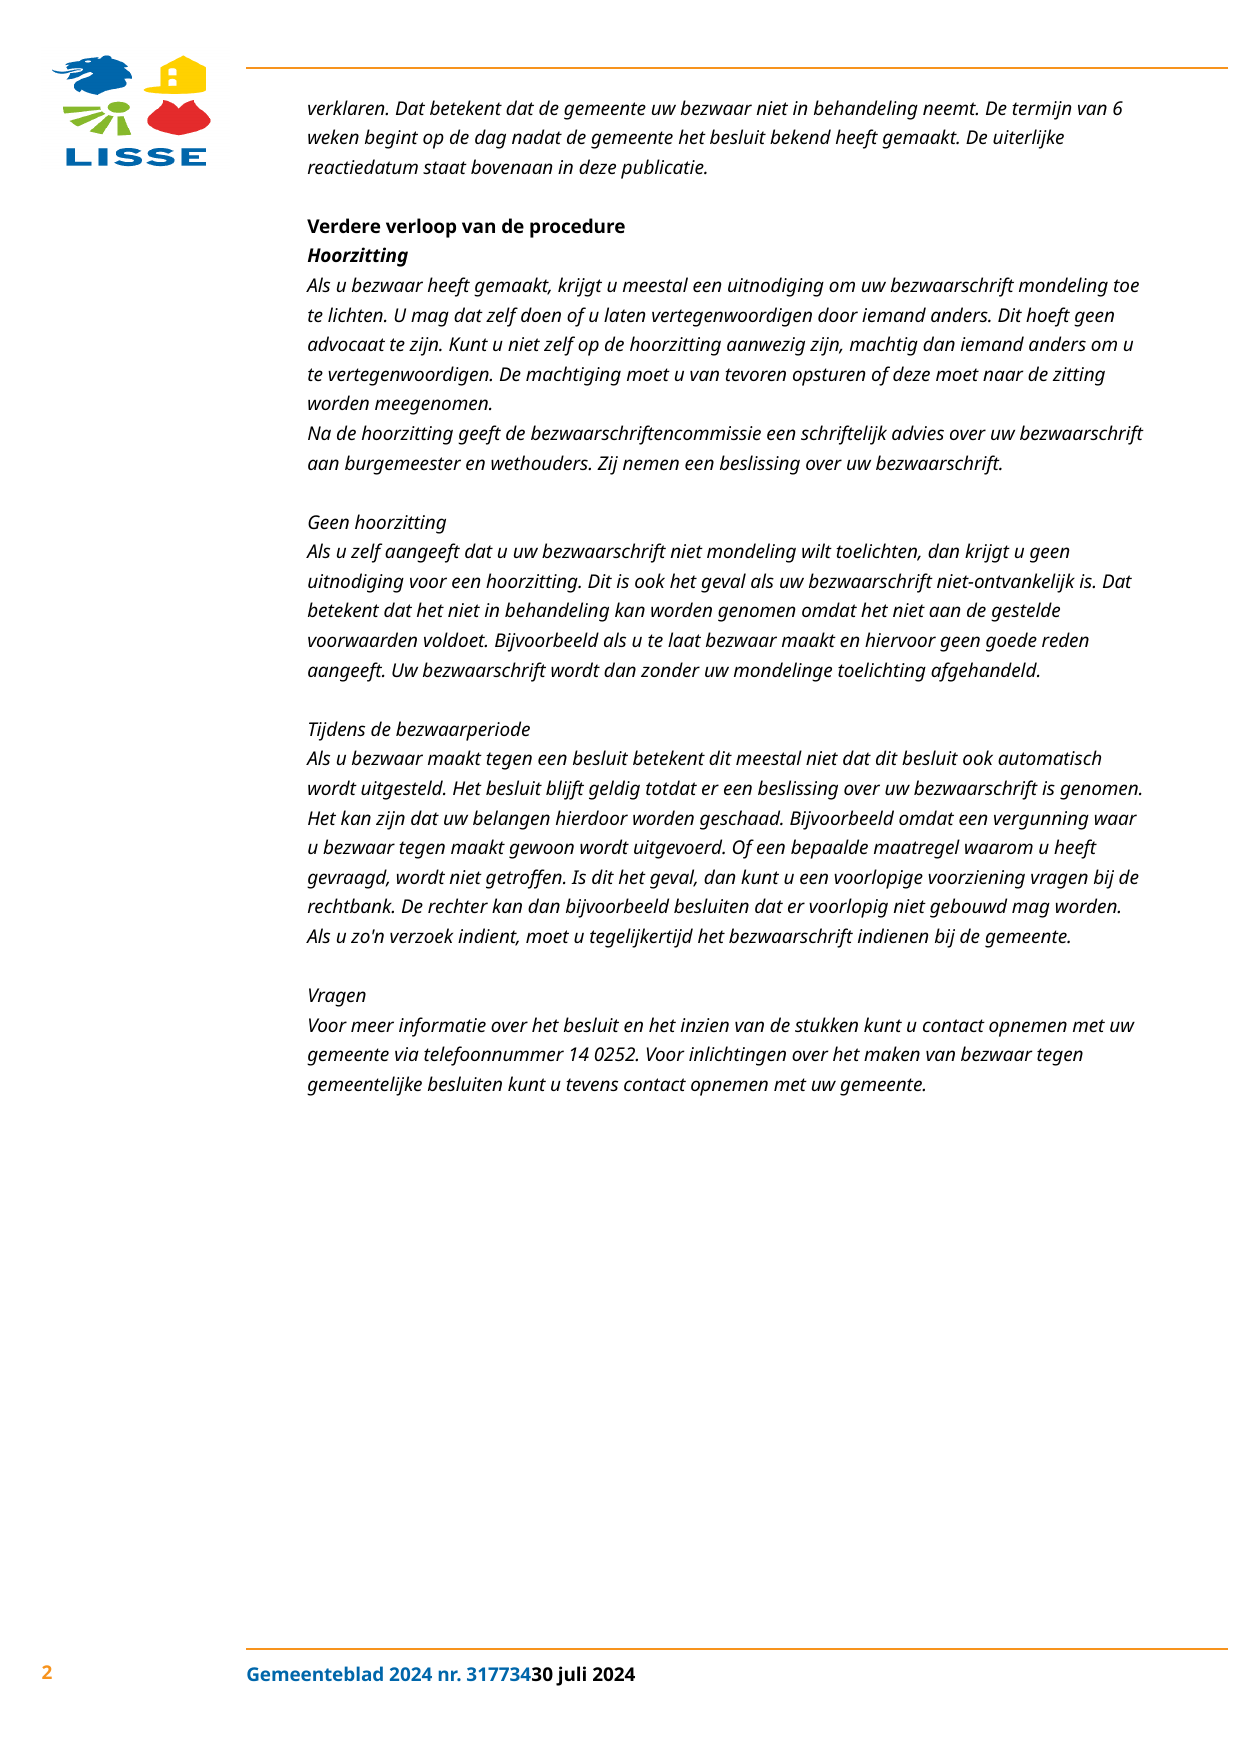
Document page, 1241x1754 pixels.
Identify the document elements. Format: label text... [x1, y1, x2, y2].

list Hoorzitting [248, 243, 1152, 268]
list Geen hoorzitting [248, 509, 1152, 535]
list Verdere verloop van de procedure [248, 213, 1152, 239]
list Als u bezwaar maakt tegen een besluit betekent dit meestal niet dat dit besluit ook automatisch wordt uitgesteld. Het besluit blijft geldig totdat er een beslissing over uw bezwaarschrift is genomen. Het kan zijn dat uw belangen hierdoor worden geschaad. Bijvoorbeeld omdat een vergunning waar u bezwaar tegen maakt gewoon wordt uitgevoerd. Of een bepaalde maatregel waarom u heeft gevraagd, wordt niet getroffen. Is dit het geval, dan kunt u een voorlopige voorziening vragen bij de rechtbank. De rechter kan dan bijvoorbeeld besluiten dat er voorlopig niet gebouwd mag worden. Als u zo'n verzoek indient, moet u tegelijkertijd het bezwaarschrift indienen bij de gemeente. [248, 746, 1152, 949]
picture [41, 47, 231, 172]
list verklaren. Dat betekent dat de gemeente uw bezwaar niet in behandeling neemt. De termijn van 6 weken begint op de dag nadat de gemeente het besluit bekend heeft gemaakt. De uiterlijke reactiedatum staat bovenaan in deze publicatie. [248, 95, 1152, 180]
list Na de hoorzitting geeft de bezwaarschriftencommissie een schriftelijk advies over uw bezwaarschrift aan burgemeester en wethouders. Zij nemen een beslissing over uw bezwaarschrift. [248, 420, 1152, 476]
list Als u bezwaar heeft gemaakt, krijgt u meestal een uitnodiging om uw bezwaarschrift mondeling toe te lichten. U mag dat zelf doen of u laten vertegenwoordigen door iemand anders. Dit hoeft geen advocaat te zijn. Kunt u niet zelf op de hoorzitting aanwezig zijn, machtig dan iemand anders om u te vertegenwoordigen. De machtiging moet u van tevoren opsturen of deze moet naar de zitting worden meegenomen. [248, 272, 1152, 416]
list Tijdens de bezwaarperiode [248, 716, 1152, 742]
list Voor meer informatie over het besluit en het inzien van de stukken kunt u contact opnemen met uw gemeente via telefoonnummer 14 0252. Voor inlichtingen over het maken van bezwaar tegen gemeentelijke besluiten kunt u tevens contact opnemen met uw gemeente. [248, 1012, 1152, 1097]
list Als u zelf aangeeft dat u uw bezwaarschrift niet mondeling wilt toelichten, dan krijgt u geen uitnodiging voor een hoorzitting. Dit is ook het geval als uw bezwaarschrift niet-ontvankelijk is. Dat betekent dat het niet in behandeling kan worden genomen omdat het niet aan de gestelde voorwaarden voldoet. Bijvoorbeeld als u te laat bezwaar maakt en hiervoor geen goede reden aangeeft. Uw bezwaarschrift wordt dan zonder uw mondelinge toelichting afgehandeld. [248, 538, 1152, 683]
list Vragen [248, 982, 1152, 1008]
